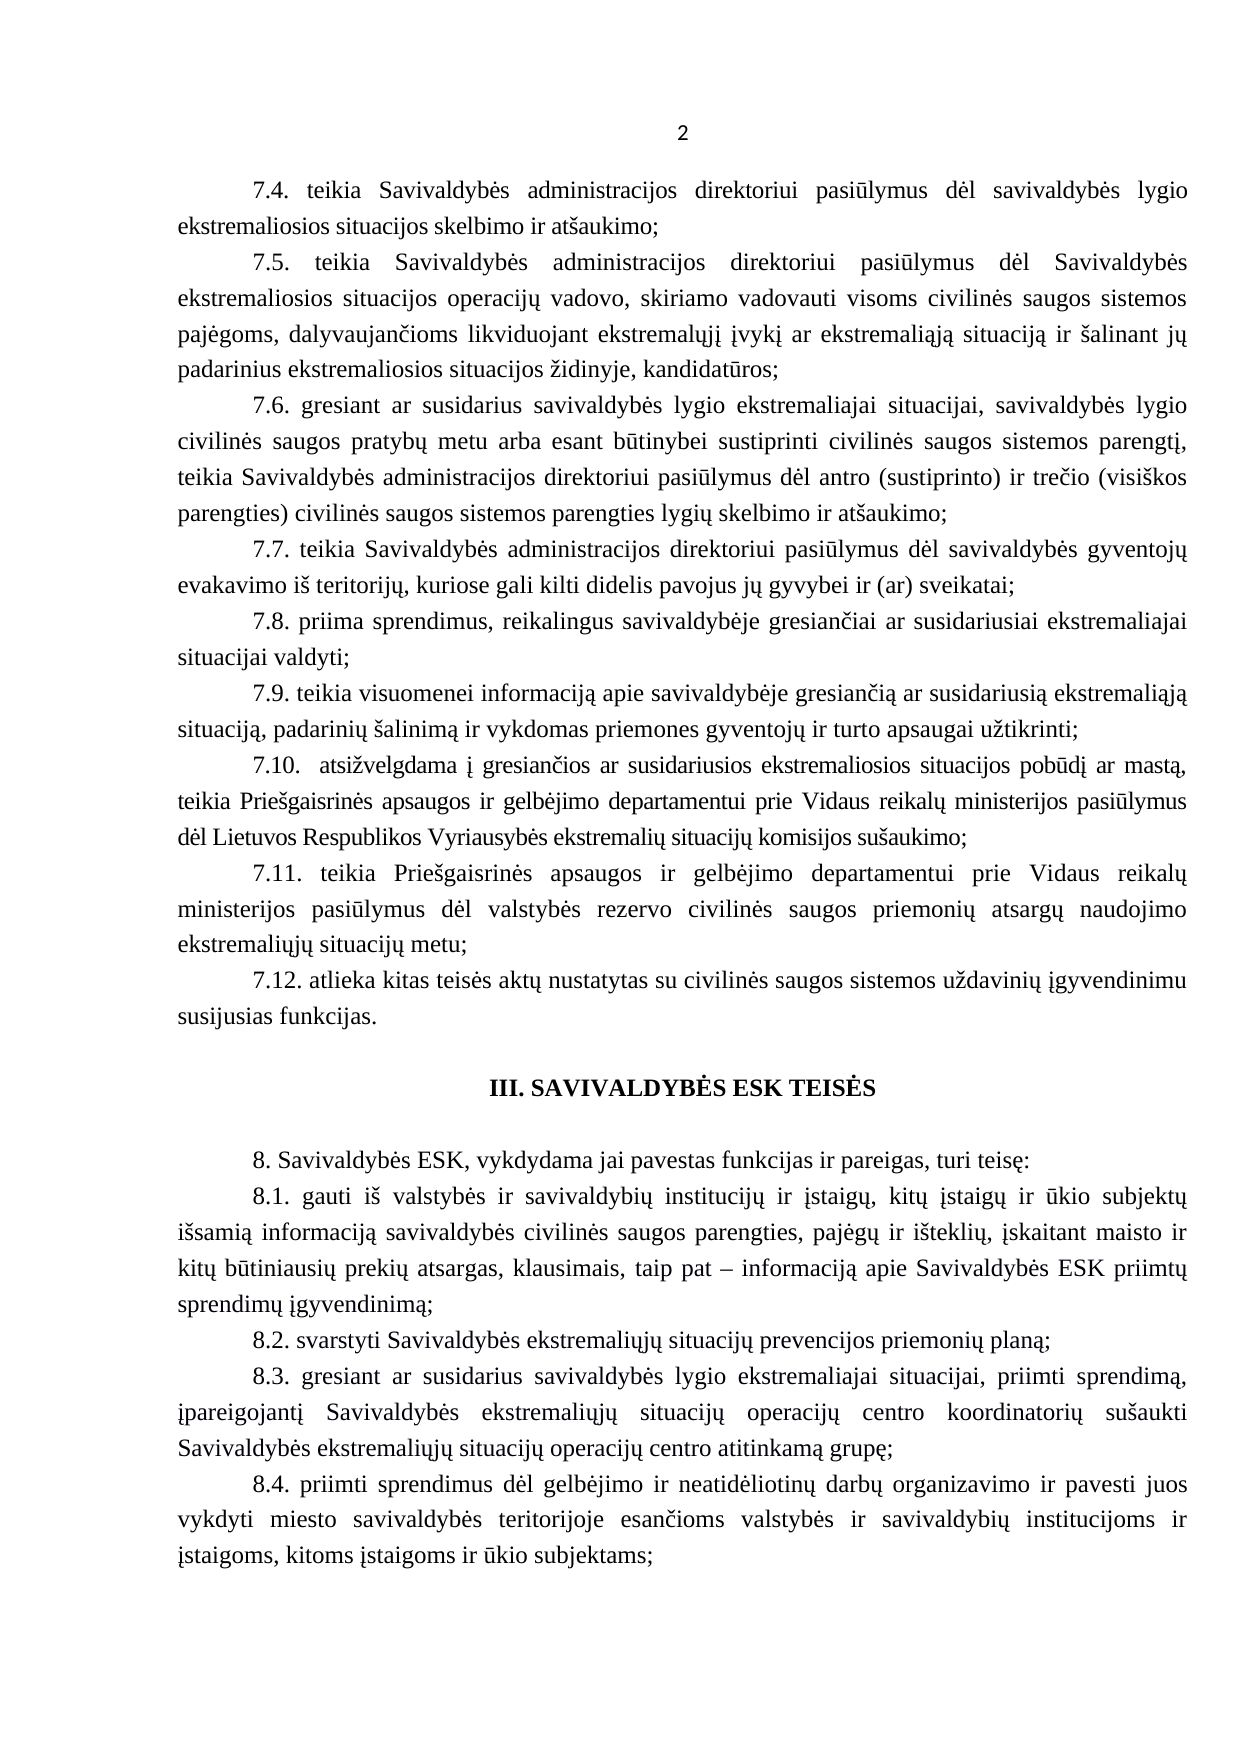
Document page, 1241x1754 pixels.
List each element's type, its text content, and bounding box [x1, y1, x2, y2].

text 7.7. teikia Savivaldybės administracijos direktoriui pasiūlymus dėl savivaldybės gyventojų evakavimo iš teritorijų, kuriose gali kilti didelis pavojus jų gyvybei ir (ar) sveikatai; [177, 534, 1188, 599]
text 8.4. priimti sprendimus dėl gelbėjimo ir neatidėliotinų darbų organizavimo ir pavesti juos vykdyti miesto savivaldybės teritorijoje esančioms valstybės ir savivaldybių institucijoms ir įstaigoms, kitoms įstaigoms ir ūkio subjektams; [177, 1469, 1188, 1569]
text 8. Savivaldybės ESK, vykdydama jai pavestas funkcijas ir pareigas, turi teisę: [177, 1145, 1188, 1174]
text 7.8. priima sprendimus, reikalingus savivaldybėje gresiančiai ar susidariusiai ekstremaliajai situacijai valdyti; [177, 606, 1188, 671]
text 7.11. teikia Priešgaisrinės apsaugos ir gelbėjimo departamentui prie Vidaus reikalų ministerijos pasiūlymus dėl valstybės rezervo civilinės saugos priemonių atsargų naudojimo ekstremaliųjų situacijų metu; [177, 858, 1188, 958]
text 7.4. teikia Savivaldybės administracijos direktoriui pasiūlymus dėl savivaldybės lygio ekstremaliosios situacijos skelbimo ir atšaukimo; [177, 175, 1188, 239]
text III. SAVIVALDYBĖS ESK TEISĖS [177, 1073, 1188, 1102]
text 7.10. atsižvelgdama į gresiančios ar susidariusios ekstremaliosios situacijos pobūdį ar mastą, teikia Priešgaisrinės apsaugos ir gelbėjimo departamentui prie Vidaus reikalų ministerijos pasiūlymus dėl Lietuvos Respublikos Vyriausybės ekstremalių situacijų komisijos sušaukimo; [177, 750, 1188, 851]
text 8.3. gresiant ar susidarius savivaldybės lygio ekstremaliajai situacijai, priimti sprendimą, įpareigojantį Savivaldybės ekstremaliųjų situacijų operacijų centro koordinatorių sušaukti Savivaldybės ekstremaliųjų situacijų operacijų centro atitinkamą grupę; [177, 1361, 1188, 1461]
text 7.5. teikia Savivaldybės administracijos direktoriui pasiūlymus dėl Savivaldybės ekstremaliosios situacijos operacijų vadovo, skiriamo vadovauti visoms civilinės saugos sistemos pajėgoms, dalyvaujančioms likviduojant ekstremalųjį įvykį ar ekstremaliąją situaciją ir šalinant jų padarinius ekstremaliosios situacijos židinyje, kandidatūros; [177, 247, 1188, 383]
text 7.6. gresiant ar susidarius savivaldybės lygio ekstremaliajai situacijai, savivaldybės lygio civilinės saugos pratybų metu arba esant būtinybei sustiprinti civilinės saugos sistemos parengtį, teikia Savivaldybės administracijos direktoriui pasiūlymus dėl antro (sustiprinto) ir trečio (visiškos parengties) civilinės saugos sistemos parengties lygių skelbimo ir atšaukimo; [177, 391, 1188, 527]
text 8.1. gauti iš valstybės ir savivaldybių institucijų ir įstaigų, kitų įstaigų ir ūkio subjektų išsamią informaciją savivaldybės civilinės saugos parengties, pajėgų ir išteklių, įskaitant maisto ir kitų būtiniausių prekių atsargas, klausimais, taip pat – informaciją apie Savivaldybės ESK priimtų sprendimų įgyvendinimą; [177, 1181, 1188, 1318]
text 8.2. svarstyti Savivaldybės ekstremaliųjų situacijų prevencijos priemonių planą; [177, 1325, 1188, 1354]
text 7.9. teikia visuomenei informaciją apie savivaldybėje gresiančią ar susidariusią ekstremaliąją situaciją, padarinių šalinimą ir vykdomas priemones gyventojų ir turto apsaugai užtikrinti; [177, 678, 1188, 743]
text 7.12. atlieka kitas teisės aktų nustatytas su civilinės saugos sistemos uždavinių įgyvendinimu susijusias funkcijas. [177, 966, 1188, 1030]
